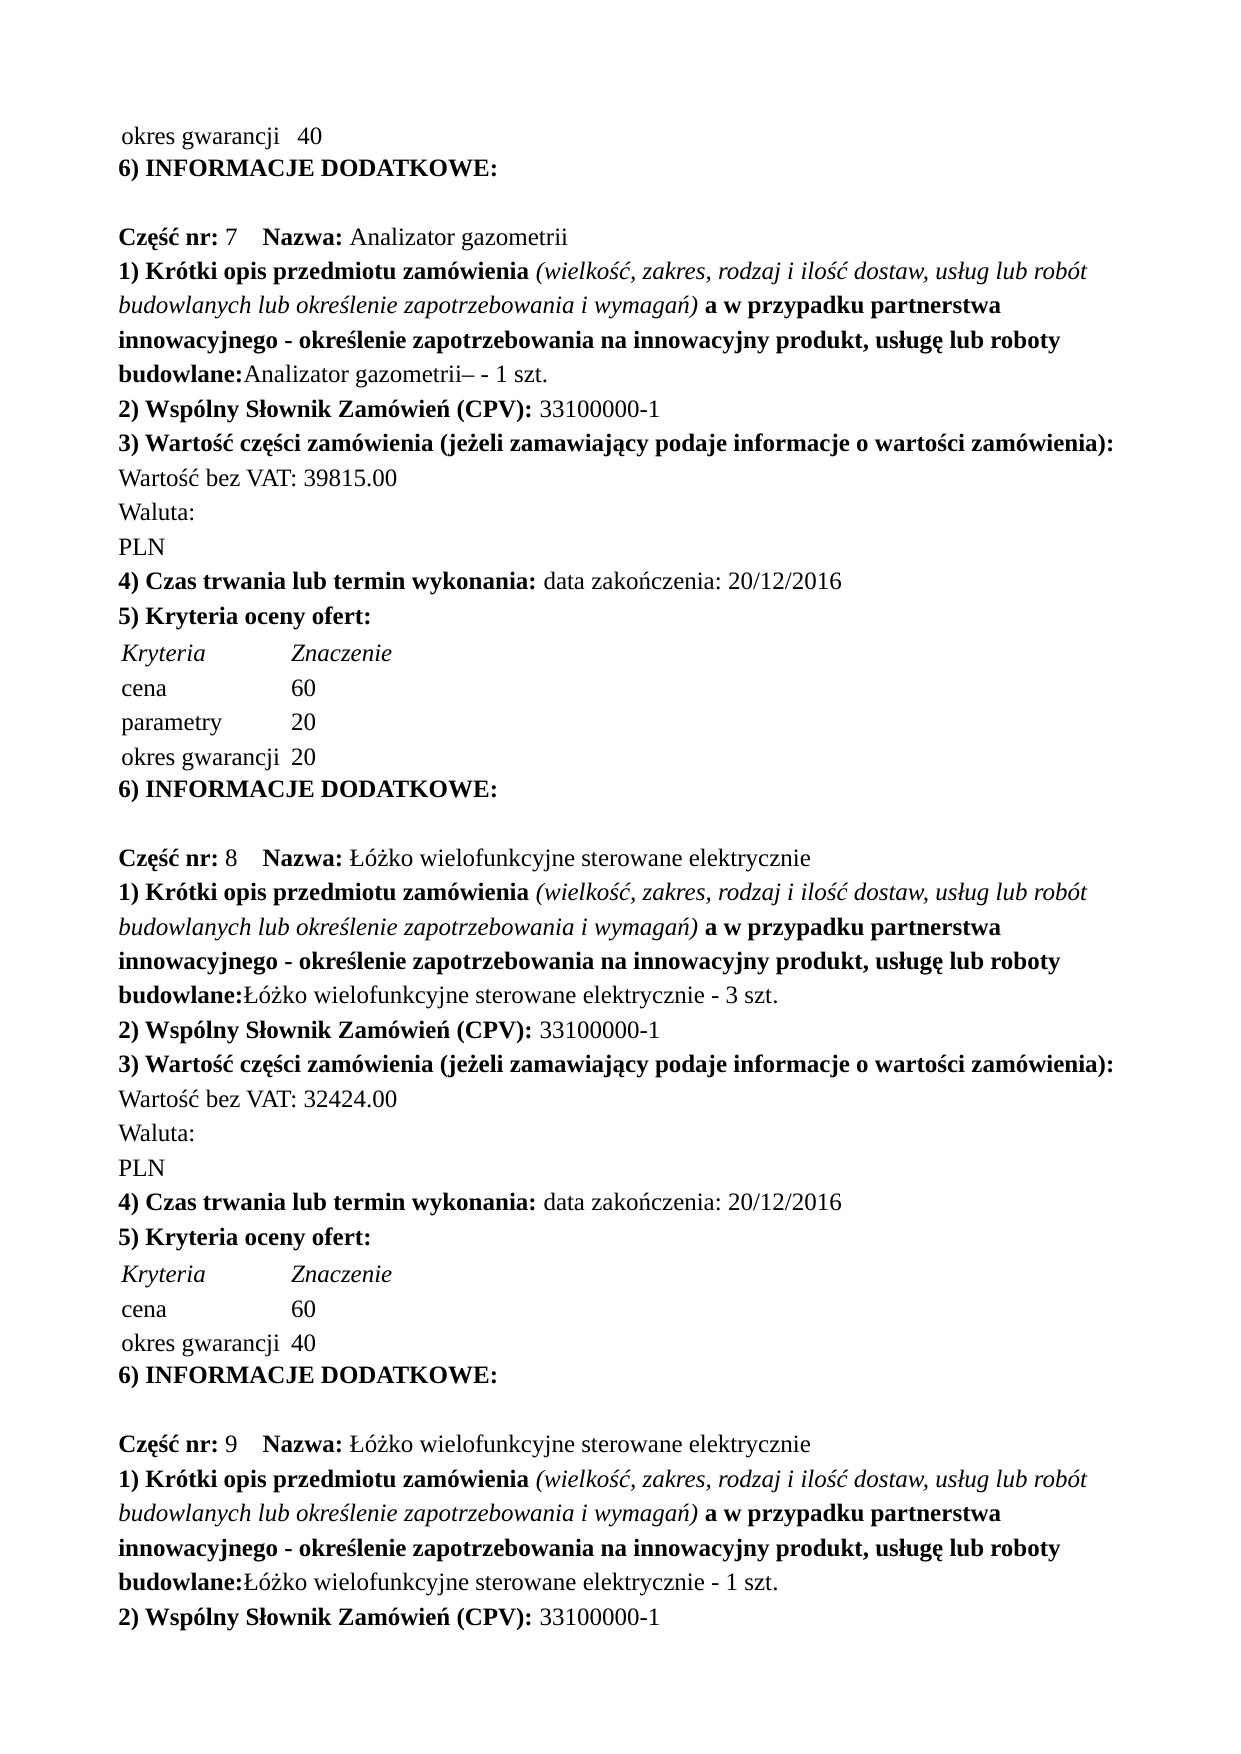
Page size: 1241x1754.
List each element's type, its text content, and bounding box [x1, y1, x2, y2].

table_header Kryteria [118, 635, 288, 670]
table_header Znaczenie [288, 635, 405, 670]
table_cell 60 [288, 1291, 405, 1326]
table_header Kryteria [118, 1256, 288, 1291]
table_cell okres gwarancji [118, 1326, 288, 1360]
text PLN 4) Czas trwania lub termin wykonania: data zakończenia: 20/12/2016 5) Kryteria oceny ofert: [118, 532, 1122, 630]
text Część nr: 9 Nazwa: Łóżko wielofunkcyjne sterowane elektrycznie [118, 1429, 1122, 1458]
text 1) Krótki opis przedmiotu zamówienia (wielkość, zakres, rodzaj i ilość dostaw, usług lub robót budowlanych lub określenie zapotrzebowania i wymagań) a w przypadku partnerstwa innowacyjnego - określenie zapotrzebowania na innowacyjny produkt, usługę lub roboty budowlane:Łóżko wielofunkcyjne sterowane elektrycznie - 3 szt. 2) Wspólny Słownik Zamówień (CPV): 33100000-1 3) Wartość części zamówienia (jeżeli zamawiający podaje informacje o wartości zamówienia): Wartość bez VAT: 32424.00 Waluta: [118, 877, 1122, 1147]
table_cell 60 [288, 670, 405, 704]
table_cell okres gwarancji [118, 739, 288, 774]
table_cell cena [118, 1291, 288, 1326]
table_cell 20 [288, 705, 405, 739]
table_cell 40 [294, 118, 411, 153]
table_cell parametry [118, 705, 288, 739]
text 6) INFORMACJE DODATKOWE: [118, 774, 1122, 802]
text 6) INFORMACJE DODATKOWE: [118, 153, 1122, 181]
text PLN 4) Czas trwania lub termin wykonania: data zakończenia: 20/12/2016 5) Kryteria oceny ofert: [118, 1153, 1122, 1251]
text 1) Krótki opis przedmiotu zamówienia (wielkość, zakres, rodzaj i ilość dostaw, usług lub robót budowlanych lub określenie zapotrzebowania i wymagań) a w przypadku partnerstwa innowacyjnego - określenie zapotrzebowania na innowacyjny produkt, usługę lub roboty budowlane:Łóżko wielofunkcyjne sterowane elektrycznie - 1 szt. 2) Wspólny Słownik Zamówień (CPV): 33100000-1 [118, 1464, 1122, 1630]
text 1) Krótki opis przedmiotu zamówienia (wielkość, zakres, rodzaj i ilość dostaw, usług lub robót budowlanych lub określenie zapotrzebowania i wymagań) a w przypadku partnerstwa innowacyjnego - określenie zapotrzebowania na innowacyjny produkt, usługę lub roboty budowlane:Analizator gazometrii– - 1 szt. 2) Wspólny Słownik Zamówień (CPV): 33100000-1 3) Wartość części zamówienia (jeżeli zamawiający podaje informacje o wartości zamówienia): Wartość bez VAT: 39815.00 Waluta: [118, 256, 1122, 526]
table_header Znaczenie [288, 1256, 405, 1291]
table_cell cena [118, 670, 288, 704]
table_cell 40 [288, 1326, 405, 1360]
text 6) INFORMACJE DODATKOWE: [118, 1360, 1122, 1389]
text Część nr: 8 Nazwa: Łóżko wielofunkcyjne sterowane elektrycznie [118, 843, 1122, 871]
text Część nr: 7 Nazwa: Analizator gazometrii [118, 222, 1122, 250]
table_cell 20 [288, 739, 405, 774]
table_cell okres gwarancji [118, 118, 294, 153]
